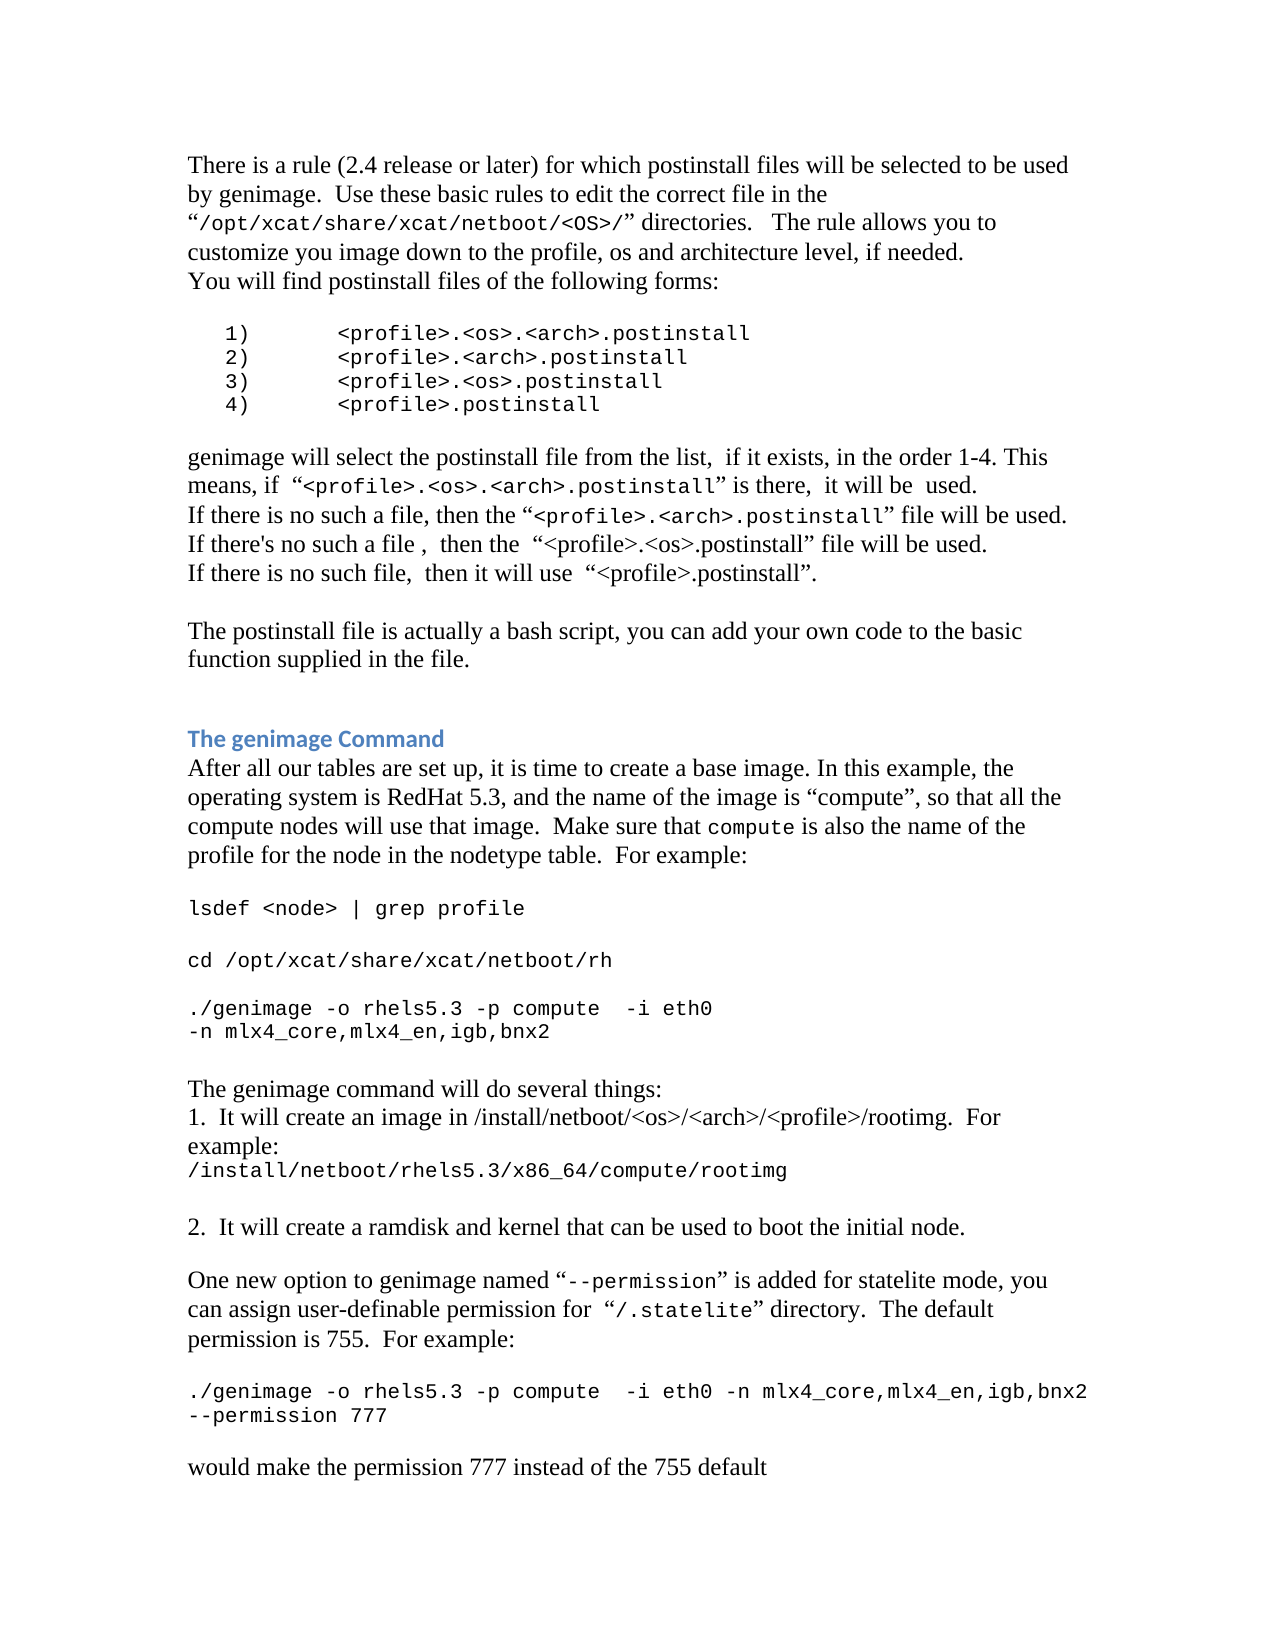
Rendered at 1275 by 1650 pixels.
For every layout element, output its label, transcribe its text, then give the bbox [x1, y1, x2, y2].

text /install/netboot/rhels5.3/x86_64/compute/rootimg [187, 1160, 1087, 1183]
text genimage will select the postinstall file from the list, if it exists, in the order 1-4. This means, if “<profile>.<os>.<arch>.postinstall” is there, it will be used. [187, 442, 1087, 500]
list <profile>.<arch>.postinstall [225, 347, 1087, 371]
text If there is no such file, then it will use “<profile>.postinstall”. [187, 558, 1087, 587]
text would make the permission 777 instead of the 755 default [187, 1452, 1087, 1481]
text lsdef <node> | grep profile [187, 898, 1087, 922]
text cd /opt/xcat/share/xcat/netboot/rh [187, 950, 1087, 974]
text There is a rule (2.4 release or later) for which postinstall files will be selected to be used by genimage. Use these basic rules to edit the correct file in the “/opt/xcat/share/xcat/netboot/<OS>/” directories. The rule allows you to customize you image down to the profile, os and architecture level, if needed. [187, 150, 1087, 266]
text One new option to genimage named “--permission” is added for statelite mode, you can assign user-definable permission for “/.statelite” directory. The default permission is 755. For example: [187, 1265, 1087, 1353]
text After all our tables are set up, it is time to create a base image. In this example, the operating system is RedHat 5.3, and the name of the image is “compute”, so that all the compute nodes will use that image. Make sure that compute is also the name of the profile for the node in the nodetype table. For example: [187, 753, 1087, 869]
text The postinstall file is actually a bash script, you can add your own code to the basic function supplied in the file. [187, 616, 1087, 673]
text You will find postinstall files of the following forms: [187, 266, 1087, 294]
text ./genimage -o rhels5.3 -p compute -i eth0 -n mlx4_core,mlx4_en,igb,bnx2 --permission 777 [187, 1381, 1087, 1429]
text The genimage command will do several things: [187, 1074, 1087, 1102]
text ./genimage -o rhels5.3 -p compute -i eth0 -n mlx4_core,mlx4_en,igb,bnx2 [187, 998, 1087, 1045]
subtitle The genimage Command [187, 723, 1087, 753]
text 1. It will create an image in /install/netboot/<os>/<arch>/<profile>/rootimg. For example: [187, 1102, 1087, 1160]
list <profile>.<os>.<arch>.postinstall [225, 323, 1087, 347]
list <profile>.postinstall [225, 394, 1087, 418]
text 2. It will create a ramdisk and kernel that can be used to boot the initial node. [187, 1212, 1087, 1241]
text If there's no such a file , then the “<profile>.<os>.postinstall” file will be used. [187, 529, 1087, 558]
text If there is no such a file, then the “<profile>.<arch>.postinstall” file will be used. [187, 500, 1087, 529]
list <profile>.<os>.postinstall [225, 371, 1087, 394]
